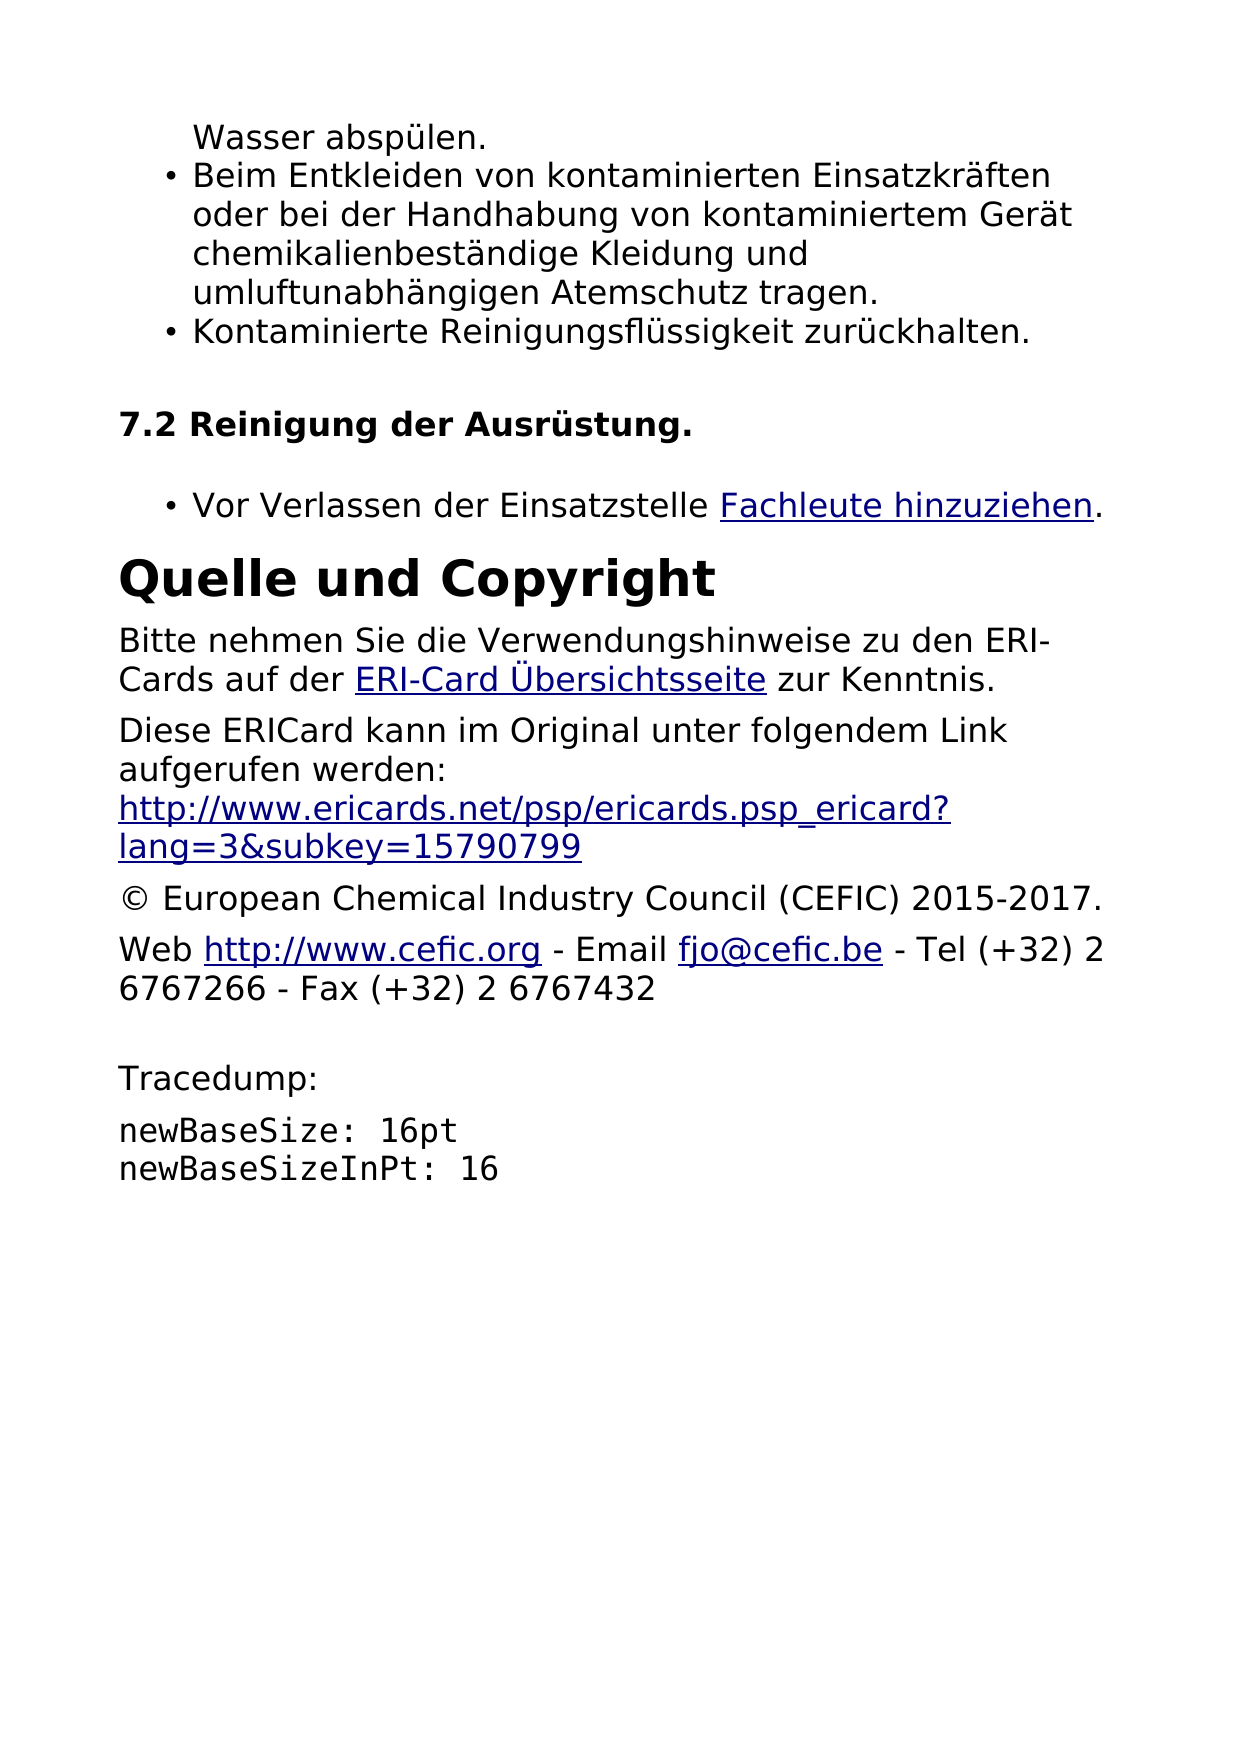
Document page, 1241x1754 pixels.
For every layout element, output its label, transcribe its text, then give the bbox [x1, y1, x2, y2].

text Diese ERICard kann im Original unter folgendem Link aufgerufen werden: http://www.ericards.net/psp/ericards.psp_ericard?lang=3&subkey=15790799 [118, 711, 1122, 867]
list Kontaminierte Reinigungsflüssigkeit zurückhalten. [177, 312, 1122, 351]
subtitle 7.2 Reinigung der Ausrüstung. [118, 406, 1122, 444]
text Tracedump: [118, 1021, 1122, 1098]
list Wasser abspülen. [177, 118, 1122, 157]
list Beim Entkleiden von kontaminierten Einsatzkräften oder bei der Handhabung von kontaminiertem Gerät chemikalienbeständige Kleidung und umluftunabhängigen Atemschutz tragen. [177, 157, 1122, 312]
text © European Chemical Industry Council (CEFIC) 2015-2017. [118, 879, 1122, 918]
text Bitte nehmen Sie die Verwendungshinweise zu den ERI-Cards auf der ERI-Card Übersichtsseite zur Kenntnis. [118, 621, 1122, 699]
text Web http://www.cefic.org - Email fjo@cefic.be - Tel (+32) 2 6767266 - Fax (+32) 2 6767432 [118, 931, 1122, 1008]
text newBaseSize: 16pt newBaseSizeInPt: 16 [118, 1111, 1122, 1189]
subtitle Quelle und Copyright [118, 550, 1122, 609]
list Vor Verlassen der Einsatzstelle Fachleute hinzuziehen. [177, 487, 1122, 525]
